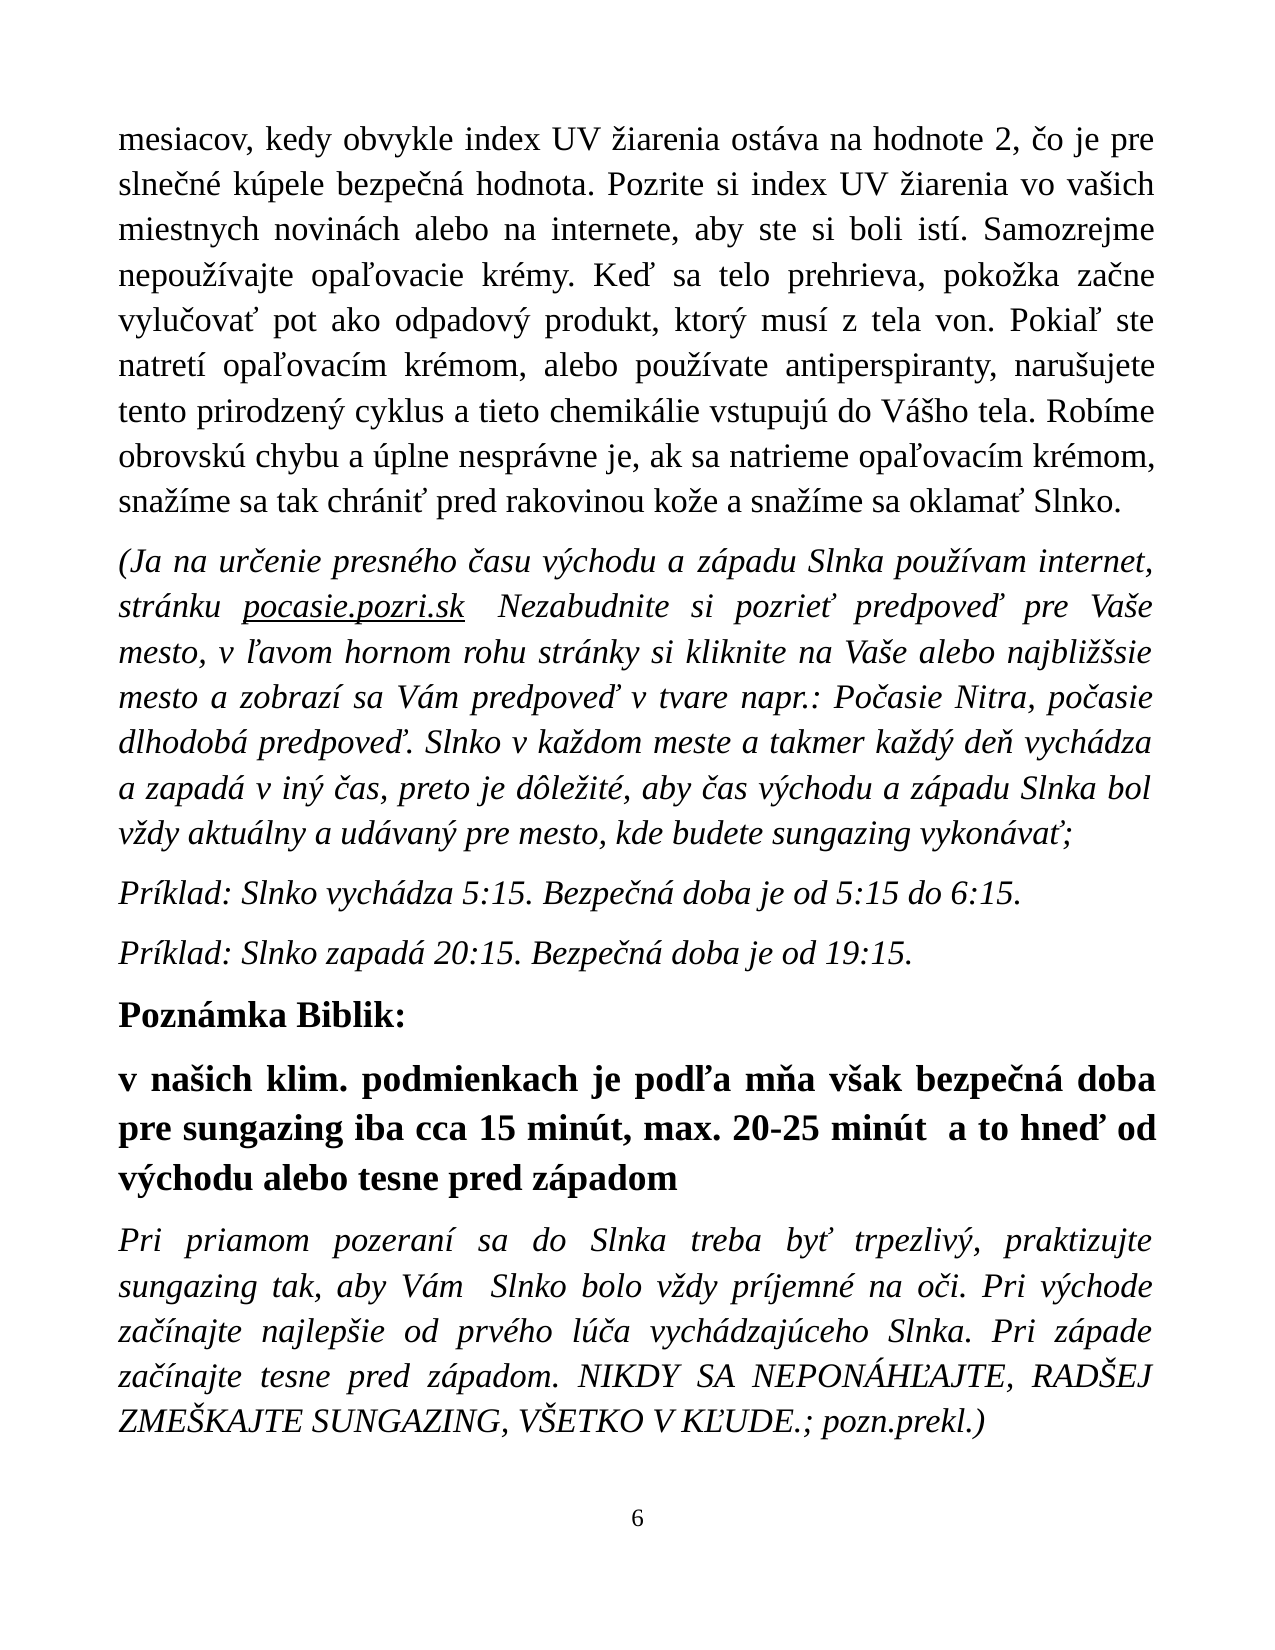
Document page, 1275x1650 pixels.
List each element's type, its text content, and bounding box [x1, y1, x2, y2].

text Príklad: Slnko zapadá 20:15. Bezpečná doba je od 19:15. [118, 932, 1157, 972]
text (Ja na určenie presného času východu a západu Slnka používam internet, stránku pocasie.pozri.sk Nezabudnite si pozrieť predpoveď pre Vaše mesto, v ľavom hornom rohu stránky si kliknite na Vaše alebo najbližšsie mesto a zobrazí sa Vám predpoveď v tvare napr.: Počasie Nitra, počasie dlhodobá predpoveď. Slnko v každom meste a takmer každý deň vychádza a zapadá v iný čas, preto je dôležité, aby čas východu a západu Slnka bol vždy aktuálny a udávaný pre mesto, kde budete sungazing vykonávať; [118, 541, 1157, 852]
text mesiacov, kedy obvykle index UV žiarenia ostáva na hodnote 2, čo je pre slnečné kúpele bezpečná hodnota. Pozrite si index UV žiarenia vo vašich miestnych novinách alebo na internete, aby ste si boli istí. Samozrejme nepoužívajte opaľovacie krémy. Keď sa telo prehrieva, pokožka začne vylučovať pot ako odpadový produkt, ktorý musí z tela von. Pokiaľ ste natretí opaľovacím krémom, alebo používate antiperspiranty, narušujete tento prirodzený cyklus a tieto chemikálie vstupujú do Vášho tela. Robíme obrovskú chybu a úplne nesprávne je, ak sa natrieme opaľovacím krémom, snažíme sa tak chrániť pred rakovinou kože a snažíme sa oklamať Slnko. [118, 118, 1157, 520]
text Pri priamom pozeraní sa do Slnka treba byť trpezlivý, praktizujte sungazing tak, aby Vám Slnko bolo vždy príjemné na oči. Pri východe začínajte najlepšie od prvého lúča vychádzajúceho Slnka. Pri západe začínajte tesne pred západom. NIKDY SA NEPONÁHĽAJTE, RADŠEJ ZMEŠKAJTE SUNGAZING, VŠETKO V KĽUDE.; pozn.prekl.) [118, 1219, 1157, 1440]
text v našich klim. podmienkach je podľa mňa však bezpečná doba pre sungazing iba cca 15 minút, max. 20-25 minút a to hneď od východu alebo tesne pred západom [118, 1056, 1157, 1198]
text Poznámka Biblik: [118, 992, 1157, 1035]
text Príklad: Slnko vychádza 5:15. Bezpečná doba je od 5:15 do 6:15. [118, 872, 1157, 912]
